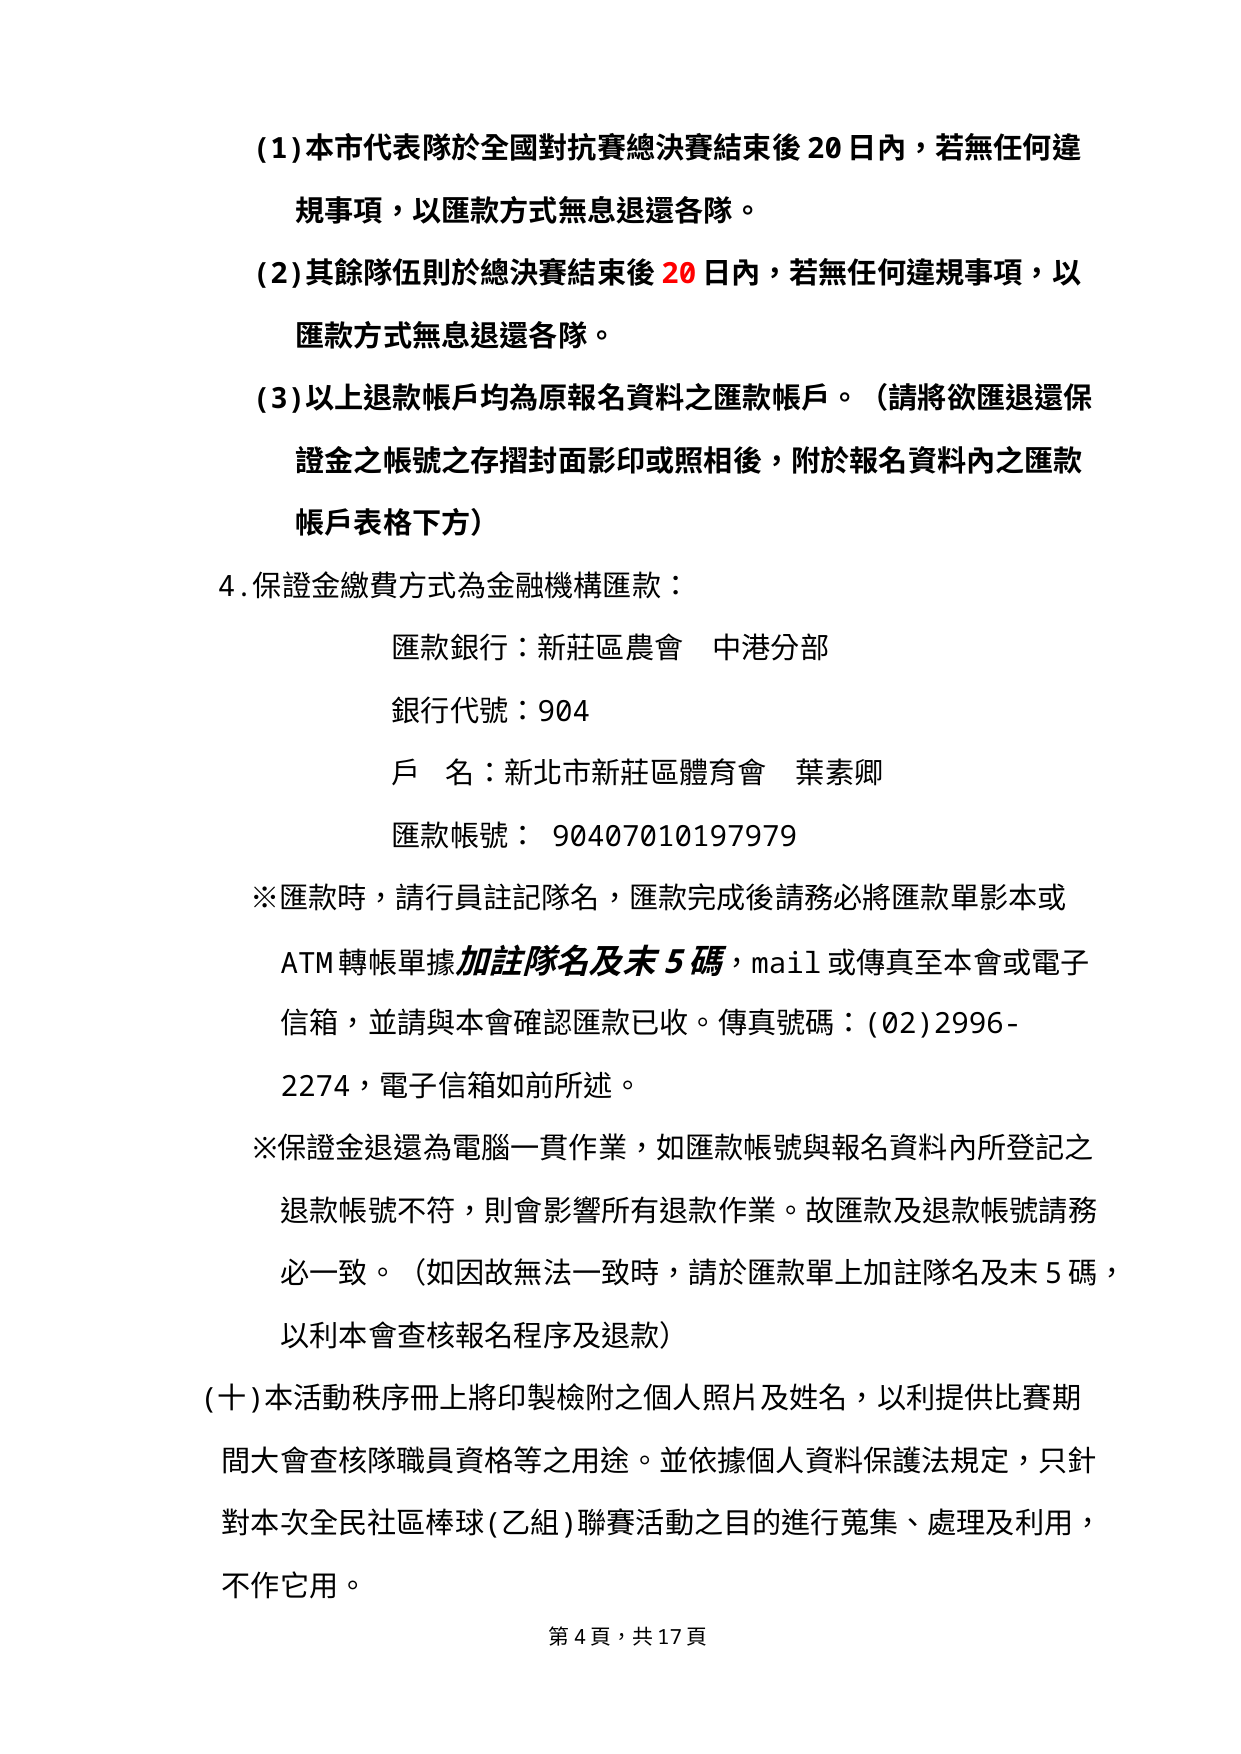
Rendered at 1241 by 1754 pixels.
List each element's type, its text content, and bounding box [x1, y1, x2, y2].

text 銀行代號：904 [391, 667, 1107, 729]
text (2)其餘隊伍則於總決賽結束後20日內，若無任何違規事項，以匯款方式無息退還各隊。 [148, 229, 1107, 354]
text (3)以上退款帳戶均為原報名資料之匯款帳戶。（請將欲匯退還保證金之帳號之存摺封面影印或照相後，附於報名資料內之匯款帳戶表格下方） [148, 354, 1107, 542]
text ※匯款時，請行員註記隊名，匯款完成後請務必將匯款單影本或ATM轉帳單據加註隊名及末5碼，mail或傳真至本會或電子信箱，並請與本會確認匯款已收。傳真號碼：(02)2996-2274，電子信箱如前所述。 [148, 854, 1107, 1104]
text (1)本市代表隊於全國對抗賽總決賽結束後20日內，若無任何違規事項，以匯款方式無息退還各隊。 [148, 104, 1107, 229]
text ※保證金退還為電腦一貫作業，如匯款帳號與報名資料內所登記之退款帳號不符，則會影響所有退款作業。故匯款及退款帳號請務必一致。（如因故無法一致時，請於匯款單上加註隊名及末5碼，以利本會查核報名程序及退款） [235, 1104, 1107, 1354]
text (十)本活動秩序冊上將印製檢附之個人照片及姓名，以利提供比賽期間大會查核隊職員資格等之用途。並依據個人資料保護法規定，只針對本次全民社區棒球(乙組)聯賽活動之目的進行蒐集、處理及利用，不作它用。 [148, 1354, 1107, 1604]
text 匯款帳號： 90407010197979 [391, 792, 1107, 854]
text 4.保證金繳費方式為金融機構匯款： [148, 542, 1107, 604]
text 匯款銀行：新莊區農會 中港分部 [391, 604, 1107, 667]
text 戶名：新北市新莊區體育會 葉素卿 [391, 729, 1107, 792]
